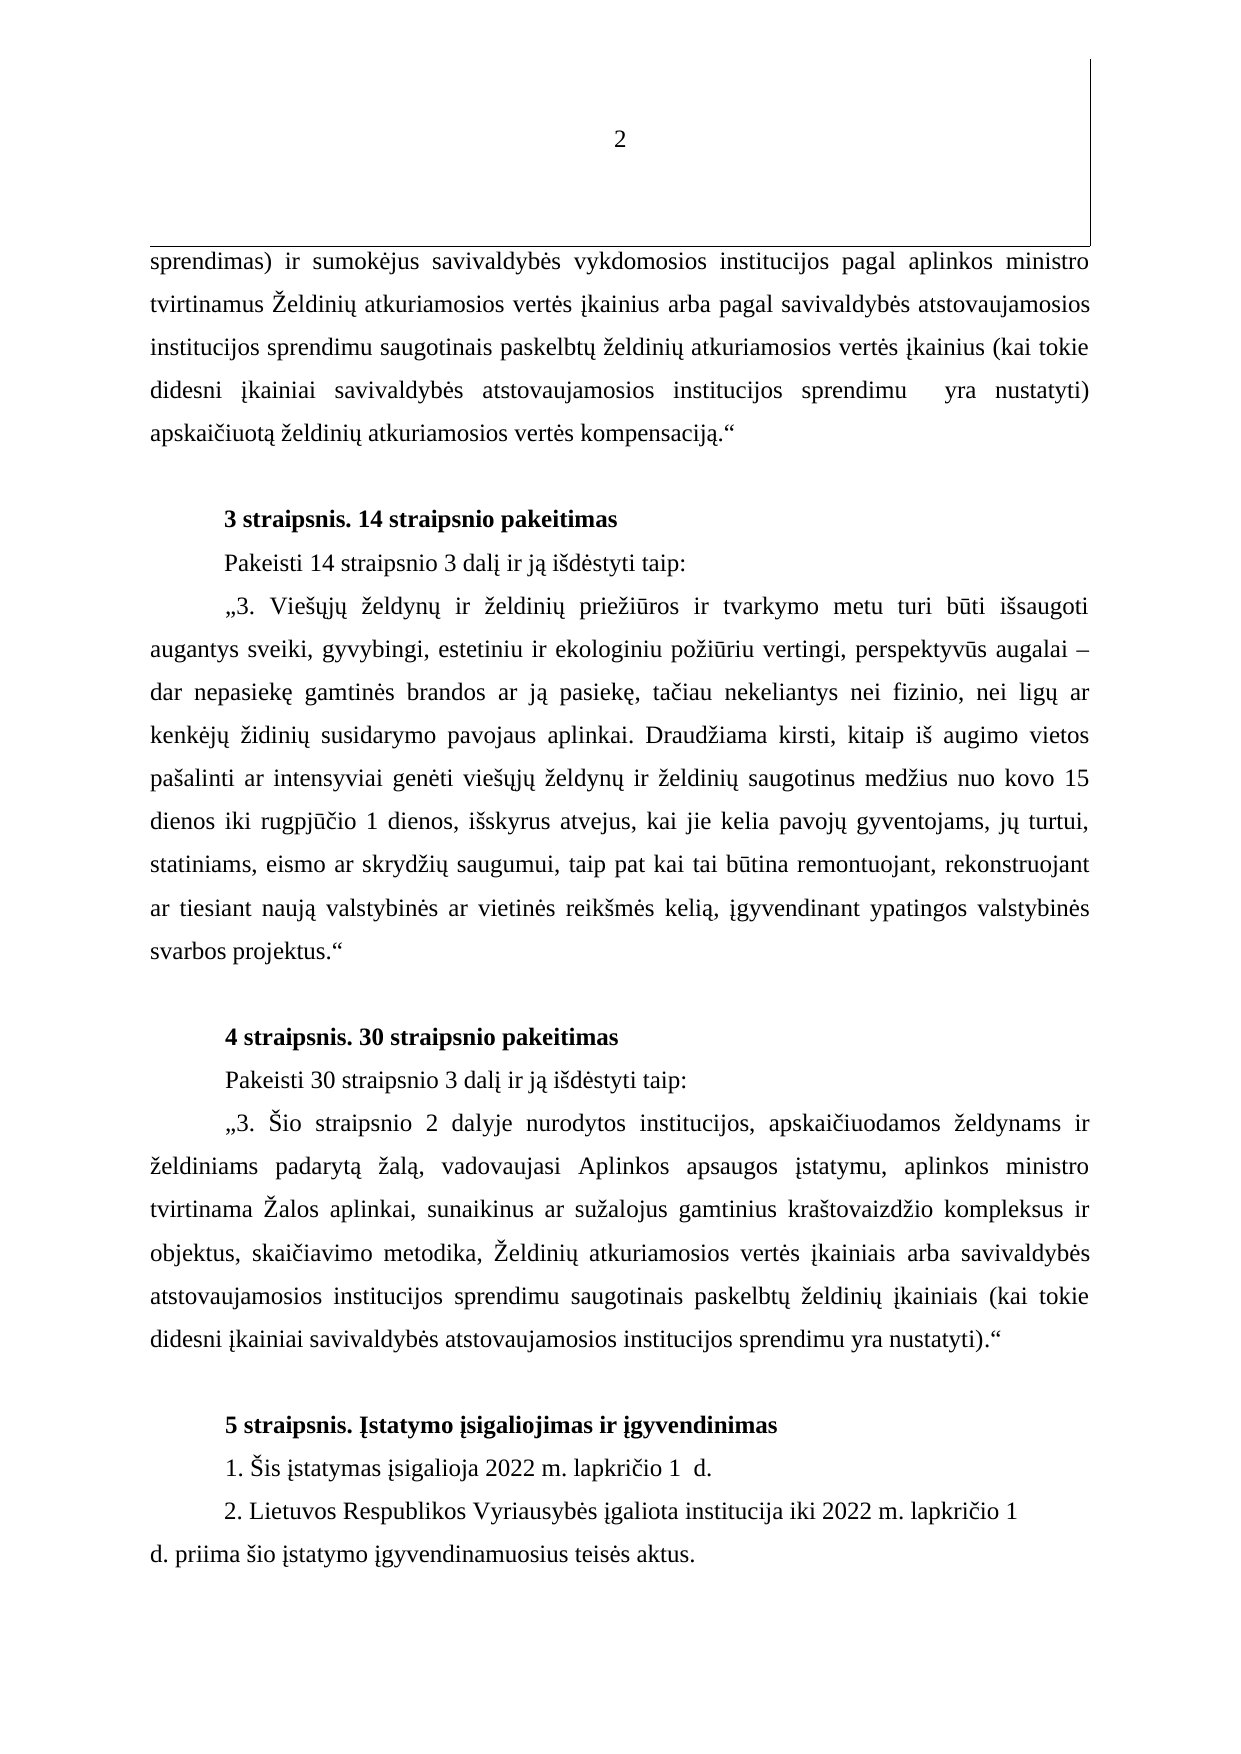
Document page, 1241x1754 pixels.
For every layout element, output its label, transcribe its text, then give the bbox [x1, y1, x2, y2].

text 3 straipsnis. 14 straipsnio pakeitimas [150, 504, 1090, 533]
text sprendimas) ir sumokėjus savivaldybės vykdomosios institucijos pagal aplinkos ministro tvirtinamus Želdinių atkuriamosios vertės įkainius arba pagal savivaldybės atstovaujamosios institucijos sprendimu saugotinais paskelbtų želdinių atkuriamosios vertės įkainius (kai tokie didesni įkainiai savivaldybės atstovaujamosios institucijos sprendimu yra nustatyti) apskaičiuotą želdinių atkuriamosios vertės kompensaciją.“ [150, 246, 1090, 447]
text 4 straipsnis. 30 straipsnio pakeitimas [150, 1022, 1090, 1051]
text „3. Šio straipsnio 2 dalyje nurodytos institucijos, apskaičiuodamos želdynams ir želdiniams padarytą žalą, vadovaujasi Aplinkos apsaugos įstatymu, aplinkos ministro tvirtinama Žalos aplinkai, sunaikinus ar sužalojus gamtinius kraštovaizdžio kompleksus ir objektus, skaičiavimo metodika, Želdinių atkuriamosios vertės įkainiais arba savivaldybės atstovaujamosios institucijos sprendimu saugotinais paskelbtų želdinių įkainiais (kai tokie didesni įkainiai savivaldybės atstovaujamosios institucijos sprendimu yra nustatyti).“ [150, 1108, 1090, 1353]
text „3. Viešųjų želdynų ir želdinių priežiūros ir tvarkymo metu turi būti išsaugoti augantys sveiki, gyvybingi, estetiniu ir ekologiniu požiūriu vertingi, perspektyvūs augalai – dar nepasiekę gamtinės brandos ar ją pasiekę, tačiau nekeliantys nei fizinio, nei ligų ar kenkėjų židinių susidarymo pavojaus aplinkai. Draudžiama kirsti, kitaip iš augimo vietos pašalinti ar intensyviai genėti viešųjų želdynų ir želdinių saugotinus medžius nuo kovo 15 dienos iki rugpjūčio 1 dienos, išskyrus atvejus, kai jie kelia pavojų gyventojams, jų turtui, statiniams, eismo ar skrydžių saugumui, taip pat kai tai būtina remontuojant, rekonstruojant ar tiesiant naują valstybinės ar vietinės reikšmės kelią, įgyvendinant ypatingos valstybinės svarbos projektus.“ [150, 591, 1090, 964]
text 1. Šis įstatymas įsigalioja 2022 m. lapkričio 1 d. [150, 1453, 1090, 1482]
text 2. Lietuvos Respublikos Vyriausybės įgaliota institucija iki 2022 m. lapkričio 1 d. priima šio įstatymo įgyvendinamuosius teisės aktus. [150, 1496, 1090, 1568]
text Pakeisti 14 straipsnio 3 dalį ir ją išdėstyti taip: [150, 548, 1090, 576]
text Pakeisti 30 straipsnio 3 dalį ir ją išdėstyti taip: [150, 1065, 1090, 1094]
text 5 straipsnis. Įstatymo įsigaliojimas ir įgyvendinimas [150, 1410, 1090, 1439]
